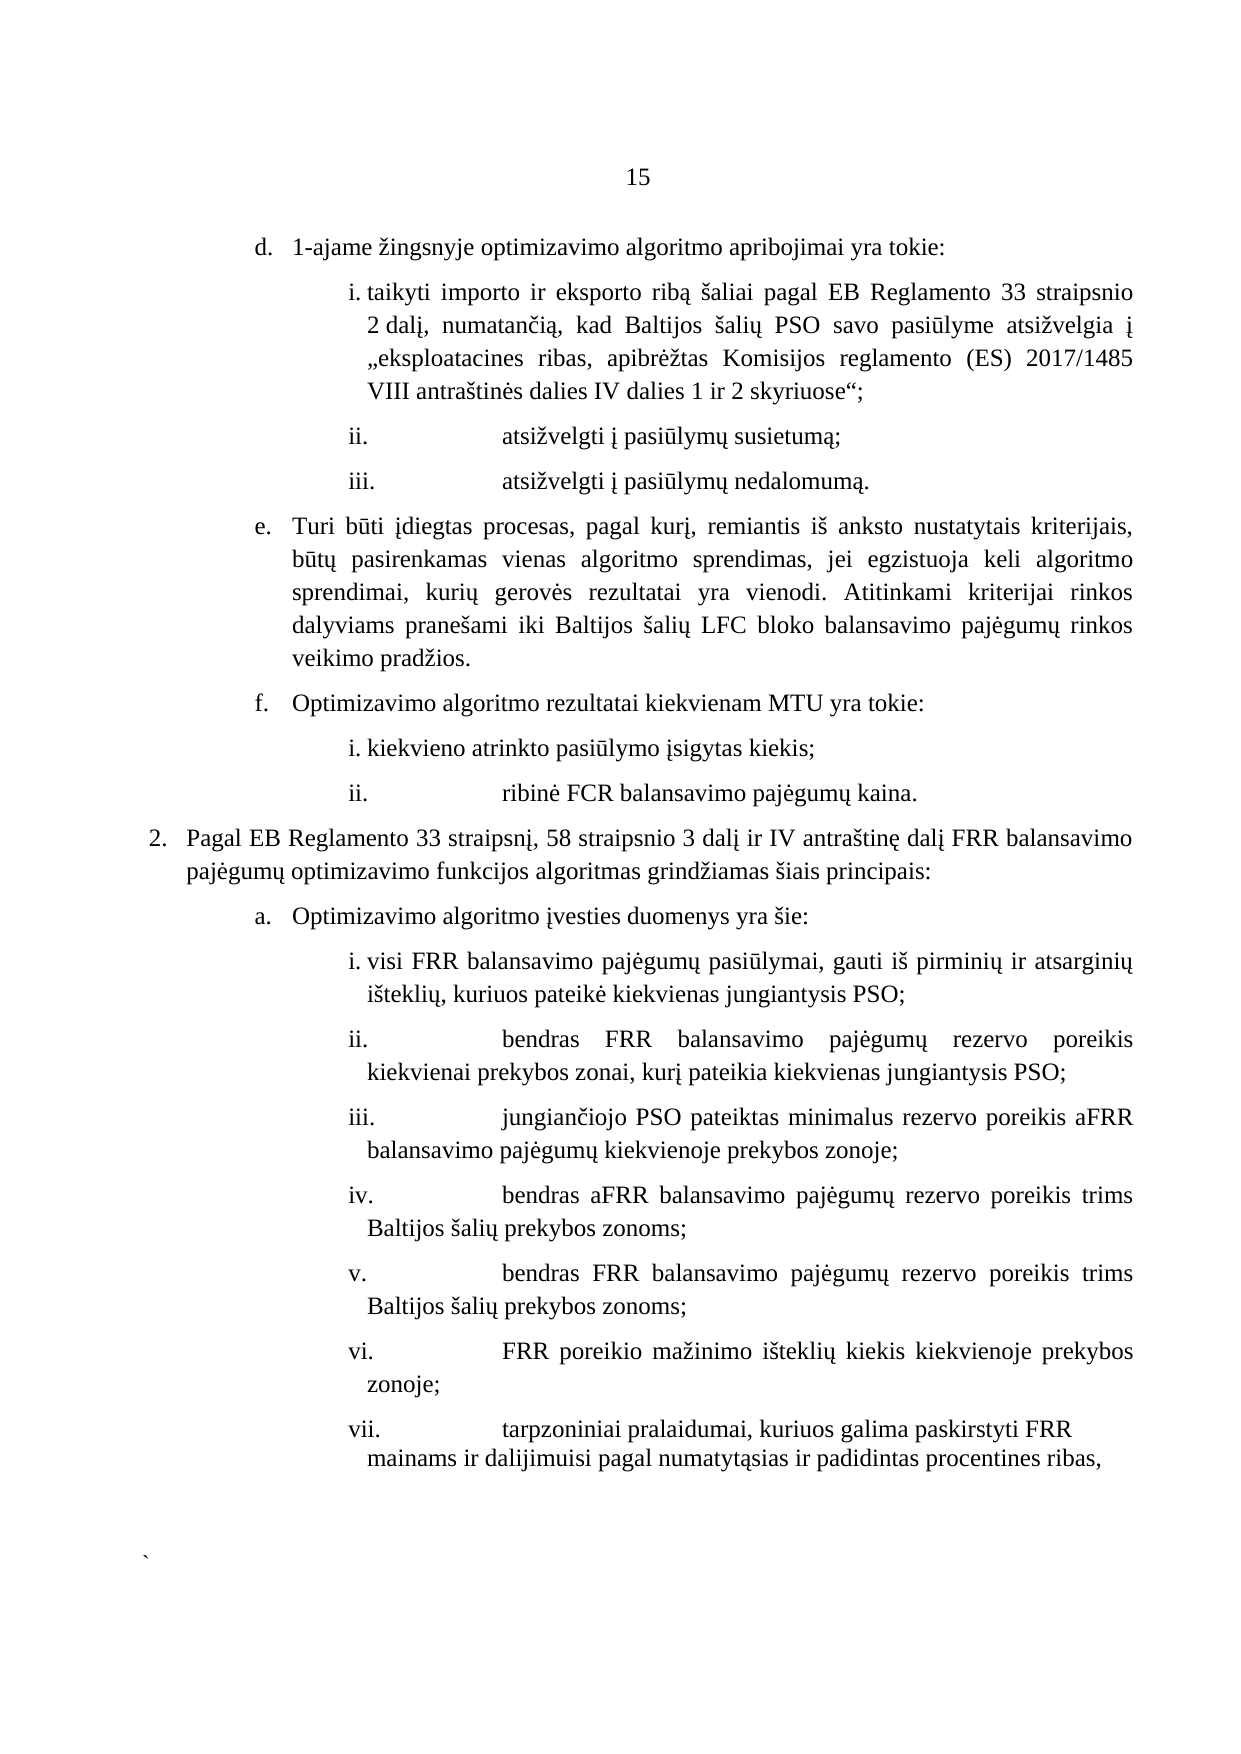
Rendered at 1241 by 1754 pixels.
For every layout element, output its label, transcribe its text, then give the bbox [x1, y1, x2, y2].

text v. bendras FRR balansavimo pajėgumų rezervo poreikis trims Baltijos šalių prekybos zonoms; [348, 1258, 1134, 1320]
text f. Optimizavimo algoritmo rezultatai kiekvienam MTU yra tokie: [254, 688, 1134, 717]
text iii. atsižvelgti į pasiūlymų nedalomumą. [348, 466, 1134, 495]
text 2. Pagal EB Reglamento 33 straipsnį, 58 straipsnio 3 dalį ir IV antraštinę dalį FRR balansavimo pajėgumų optimizavimo funkcijos algoritmas grindžiamas šiais principais: [149, 823, 1134, 885]
text i. visi FRR balansavimo pajėgumų pasiūlymai, gauti iš pirminių ir atsarginių išteklių, kuriuos pateikė kiekvienas jungiantysis PSO; [348, 946, 1134, 1008]
text d. 1-ajame žingsnyje optimizavimo algoritmo apribojimai yra tokie: [254, 232, 1134, 261]
text iv. bendras aFRR balansavimo pajėgumų rezervo poreikis trims Baltijos šalių prekybos zonoms; [348, 1180, 1134, 1242]
text i. kiekvieno atrinkto pasiūlymo įsigytas kiekis; [348, 733, 1134, 762]
text ii. atsižvelgti į pasiūlymų susietumą; [348, 421, 1134, 450]
text vi. FRR poreikio mažinimo išteklių kiekis kiekvienoje prekybos zonoje; [348, 1336, 1134, 1398]
text ii. ribinė FCR balansavimo pajėgumų kaina. [348, 778, 1134, 807]
text i. taikyti importo ir eksporto ribą šaliai pagal EB Reglamento 33 straipsnio 2 dalį, numatančią, kad Baltijos šalių PSO savo pasiūlyme atsižvelgia į „eksploatacines ribas, apibrėžtas Komisijos reglamento (ES) 2017/1485 VIII antraštinės dalies IV dalies 1 ir 2 skyriuose“; [348, 277, 1134, 405]
text a. Optimizavimo algoritmo įvesties duomenys yra šie: [254, 901, 1134, 930]
text iii. jungiančiojo PSO pateiktas minimalus rezervo poreikis aFRR balansavimo pajėgumų kiekvienoje prekybos zonoje; [348, 1102, 1134, 1164]
text e. Turi būti įdiegtas procesas, pagal kurį, remiantis iš anksto nustatytais kriterijais, būtų pasirenkamas vienas algoritmo sprendimas, jei egzistuoja keli algoritmo sprendimai, kurių gerovės rezultatai yra vienodi. Atitinkami kriterijai rinkos dalyviams pranešami iki Baltijos šalių LFC bloko balansavimo pajėgumų rinkos veikimo pradžios. [254, 511, 1134, 672]
text vii. tarpzoniniai pralaidumai, kuriuos galima paskirstyti FRR mainams ir dalijimuisi pagal numatytąsias ir padidintas procentines ribas, [348, 1414, 1134, 1472]
text ii. bendras FRR balansavimo pajėgumų rezervo poreikis kiekvienai prekybos zonai, kurį pateikia kiekvienas jungiantysis PSO; [348, 1024, 1134, 1086]
